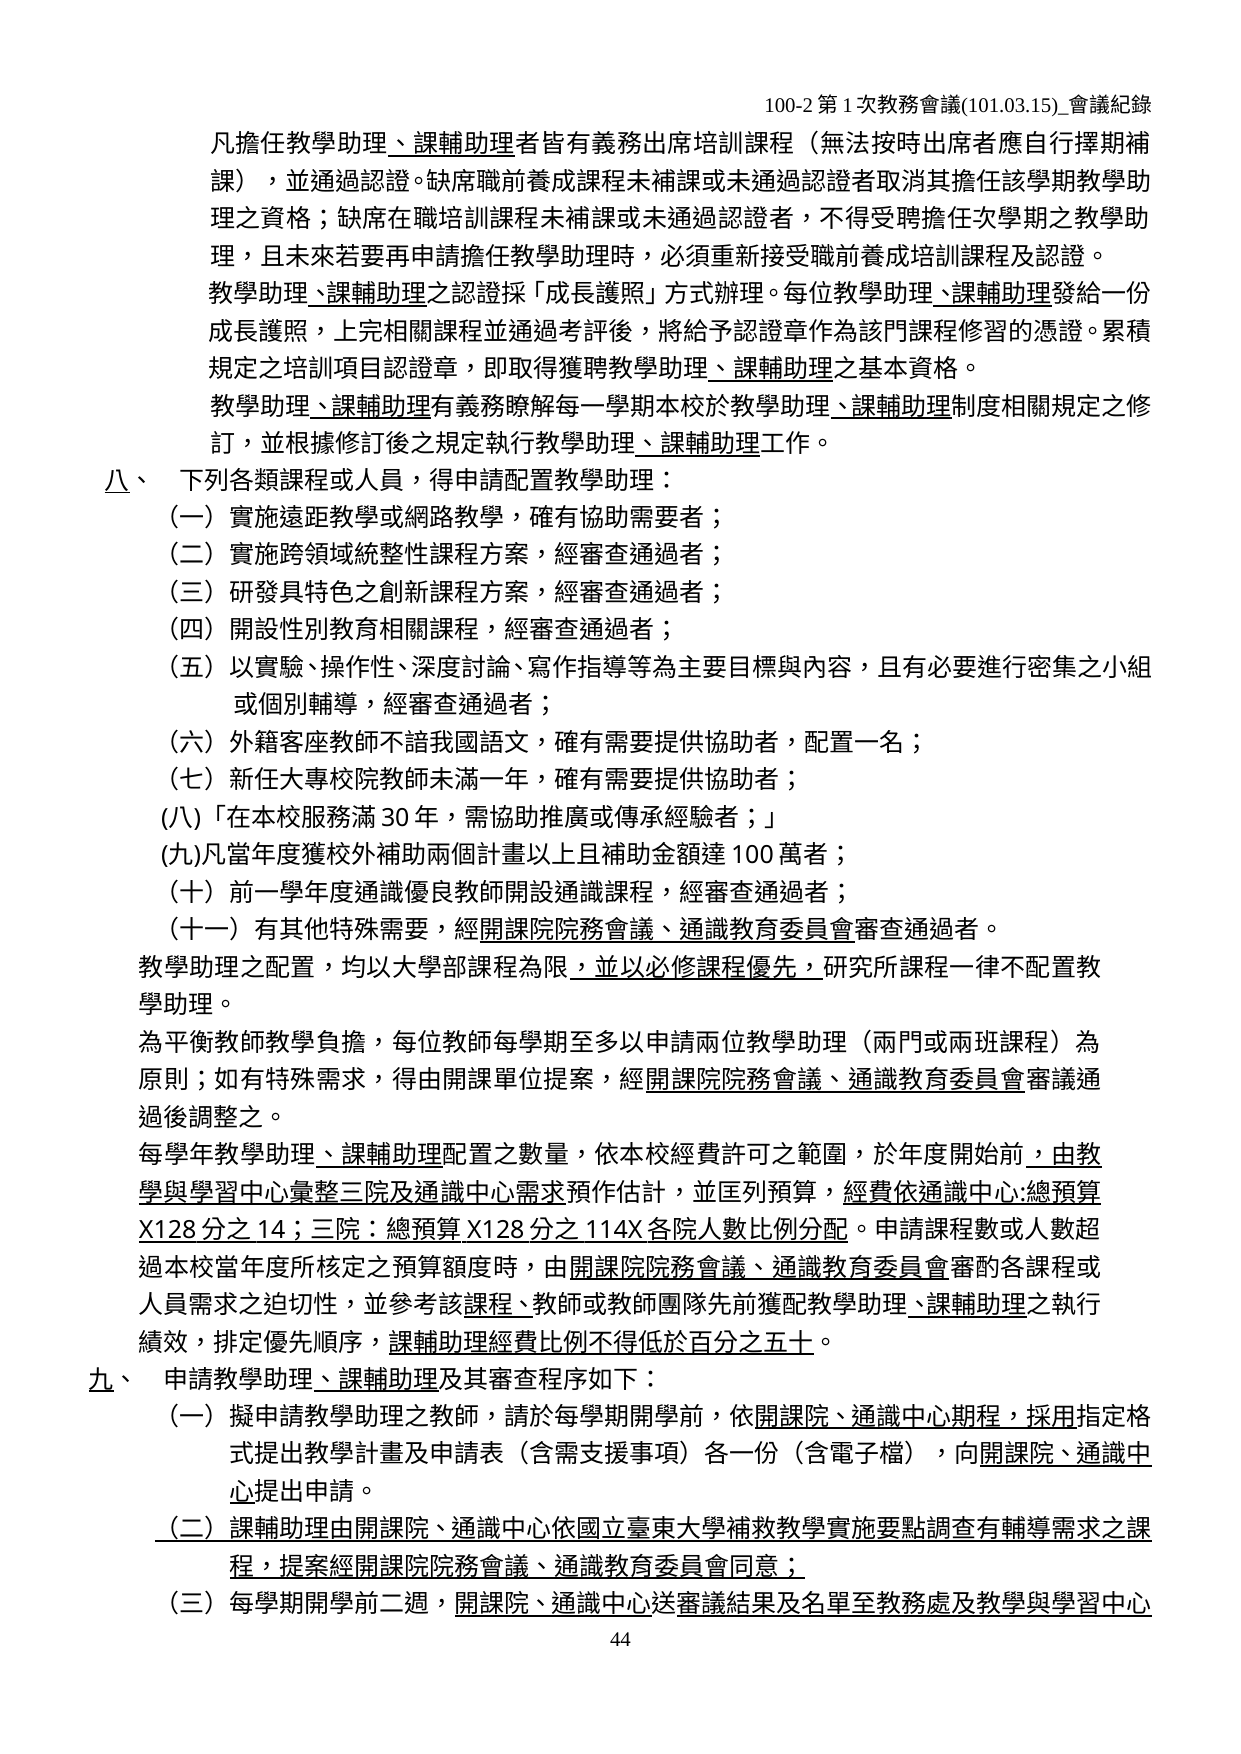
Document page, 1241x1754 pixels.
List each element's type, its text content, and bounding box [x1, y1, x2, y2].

text 八、 下列各類課程或人員，得申請配置教學助理： [104, 461, 1152, 497]
text （三）研發具特色之創新課程方案，經審查通過者； [154, 572, 1152, 609]
text （三）每學期開學前二週，開課院、通識中心送審議結果及名單至教務處及教學與學習中心。 [154, 1583, 1152, 1621]
text 教學助理、課輔助理之認證採「成長護照」方式辦理。每位教學助理、課輔助理發給一份成長護照，上完相關課程並通過考評後，將給予認證章作為該門課程修習的憑證。累積規定之培訓項目認證章，即取得獲聘教學助理、課輔助理之基本資格。 [208, 273, 1152, 386]
text 教學助理、課輔助理有義務瞭解每一學期本校於教學助理、課輔助理制度相關規定之修訂，並根據修訂後之規定執行教學助理、課輔助理工作。 [210, 386, 1152, 461]
text 程，提案經開課院院務會議、通識教育委員會同意； [154, 1541, 1152, 1583]
text 每學年教學助理、課輔助理配置之數量，依本校經費許可之範圍，於年度開始前，由教學與學習中心彙整三院及通識中心需求預作估計，並匡列預算，經費依通識中心:總預算X128分之14；三院：總預算X128分之114X各院人數比例分配。申請課程數或人數超過本校當年度所核定之預算額度時，由開課院院務會議、通識教育委員會審酌各課程或人員需求之迫切性，並參考該課程、教師或教師團隊先前獲配教學助理、課輔助理之執行績效，排定優先順序，課輔助理經費比例不得低於百分之五十。 [139, 1134, 1102, 1359]
text （一）實施遠距教學或網路教學，確有協助需要者； [154, 497, 1152, 534]
text （五）以實驗、操作性、深度討論、寫作指導等為主要目標與內容，且有必要進行密集之小組或個別輔導，經審查通過者； [154, 647, 1152, 722]
text 凡擔任教學助理、課輔助理者皆有義務出席培訓課程（無法按時出席者應自行擇期補課），並通過認證。缺席職前養成課程未補課或未通過認證者取消其擔任該學期教學助理之資格；缺席在職培訓課程未補課或未通過認證者，不得受聘擔任次學期之教學助理，且未來若要再申請擔任教學助理時，必須重新接受職前養成培訓課程及認證。 [210, 123, 1152, 273]
text （二）課輔助理由開課院、通識中心依國立臺東大學補救教學實施要點調查有輔導需求之課 [154, 1508, 1152, 1540]
text 教學助理之配置，均以大學部課程為限，並以必修課程優先，研究所課程一律不配置教學助理。 [139, 947, 1102, 1022]
text （十一）有其他特殊需要，經開課院院務會議、通識教育委員會審查通過者。 [154, 909, 1102, 947]
text （六）外籍客座教師不諳我國語文，確有需要提供協助者，配置一名； [154, 722, 1152, 759]
text 九、 申請教學助理、課輔助理及其審查程序如下： [89, 1359, 1152, 1396]
text （一）擬申請教學助理之教師，請於每學期開學前，依開課院、通識中心期程，採用指定格式提出教學計畫及申請表（含需支援事項）各一份（含電子檔），向開課院、通識中心提出申請。 [154, 1396, 1152, 1508]
text （二）實施跨領域統整性課程方案，經審查通過者； [154, 534, 1152, 572]
text (八)「在本校服務滿30年，需協助推廣或傳承經驗者；」 [154, 797, 1152, 834]
text （十）前一學年度通識優良教師開設通識課程，經審查通過者； [154, 872, 1102, 909]
text (九)凡當年度獲校外補助兩個計畫以上且補助金額達100萬者； [154, 834, 1152, 872]
text （七）新任大專校院教師未滿一年，確有需要提供協助者； [154, 759, 1152, 797]
text 為平衡教師教學負擔，每位教師每學期至多以申請兩位教學助理（兩門或兩班課程）為原則；如有特殊需求，得由開課單位提案，經開課院院務會議、通識教育委員會審議通過後調整之。 [139, 1022, 1102, 1134]
text （四）開設性別教育相關課程，經審查通過者； [154, 609, 1152, 647]
